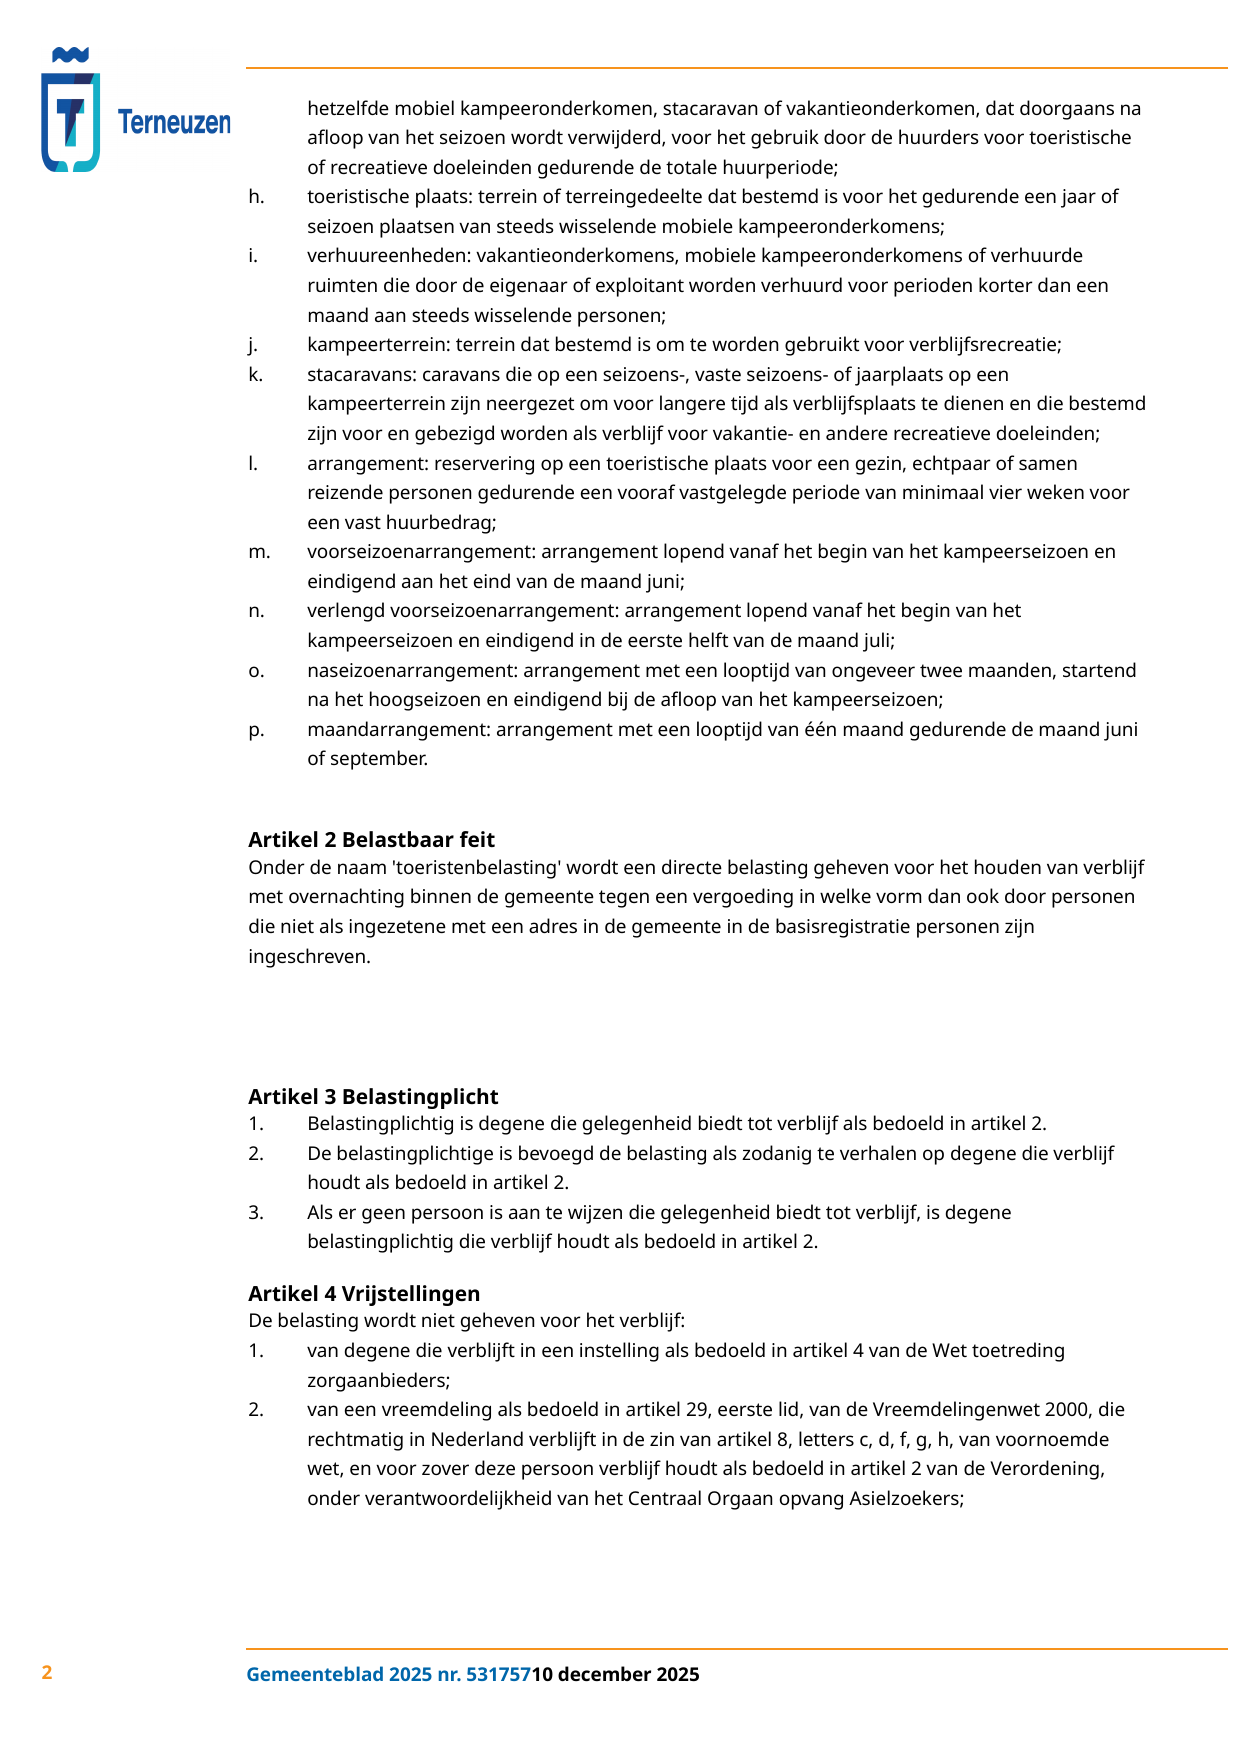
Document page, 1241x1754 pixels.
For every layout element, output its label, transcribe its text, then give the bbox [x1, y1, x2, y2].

text Artikel 3 Belastingplicht [248, 1082, 1152, 1110]
list voorseizoenarrangement: arrangement lopend vanaf het begin van het kampeerseizoen en eindigend aan het eind van de maand juni; [248, 538, 1152, 594]
list kampeerterrein: terrein dat bestemd is om te worden gebruikt voor verblijfsrecreatie; [248, 331, 1152, 357]
list De belastingplichtige is bevoegd de belasting als zodanig te verhalen op degene die verblijf houdt als bedoeld in artikel 2. [248, 1140, 1152, 1195]
text De belasting wordt niet geheven voor het verblijf: [248, 1308, 1152, 1333]
list stacaravans: caravans die op een seizoens-, vaste seizoens- of jaarplaats op een kampeerterrein zijn neergezet om voor langere tijd als verblijfsplaats te dienen en die bestemd zijn voor en gebezigd worden als verblijf voor vakantie- en andere recreatieve doeleinden; [248, 361, 1152, 446]
list van een vreemdeling als bedoeld in artikel 29, eerste lid, van de Vreemdelingenwet 2000, die rechtmatig in Nederland verblijft in de zin van artikel 8, letters c, d, f, g, h, van voornoemde wet, en voor zover deze persoon verblijf houdt als bedoeld in artikel 2 van de Verordening, onder verantwoordelijkheid van het Centraal Orgaan opvang Asielzoekers; [248, 1396, 1152, 1511]
list toeristische plaats: terrein of terreingedeelte dat bestemd is voor het gedurende een jaar of seizoen plaatsen van steeds wisselende mobiele kampeeronderkomens; [248, 183, 1152, 239]
list Belastingplichtig is degene die gelegenheid biedt tot verblijf als bedoeld in artikel 2. [248, 1110, 1152, 1136]
text Artikel 4 Vrijstellingen [248, 1279, 1152, 1308]
list hetzelfde mobiel kampeeronderkomen, stacaravan of vakantieonderkomen, dat doorgaans na afloop van het seizoen wordt verwijderd, voor het gebruik door de huurders voor toeristische of recreatieve doeleinden gedurende de totale huurperiode; [248, 95, 1152, 180]
list arrangement: reservering op een toeristische plaats voor een gezin, echtpaar of samen reizende personen gedurende een vooraf vastgelegde periode van minimaal vier weken voor een vast huurbedrag; [248, 450, 1152, 535]
list maandarrangement: arrangement met een looptijd van één maand gedurende de maand juni of september. [248, 716, 1152, 771]
text Artikel 2 Belastbaar feit [248, 826, 1152, 854]
text Onder de naam 'toeristenbelasting' wordt een directe belasting geheven voor het houden van verblijf met overnachting binnen de gemeente tegen een vergoeding in welke vorm dan ook door personen die niet als ingezetene met een adres in de gemeente in de basisregistratie personen zijn ingeschreven. [248, 854, 1152, 968]
list Als er geen persoon is aan te wijzen die gelegenheid biedt tot verblijf, is degene belastingplichtig die verblijf houdt als bedoeld in artikel 2. [248, 1199, 1152, 1254]
list verlengd voorseizoenarrangement: arrangement lopend vanaf het begin van het kampeerseizoen en eindigend in de eerste helft van de maand juli; [248, 598, 1152, 653]
list verhuureenheden: vakantieonderkomens, mobiele kampeeronderkomens of verhuurde ruimten die door de eigenaar of exploitant worden verhuurd voor perioden korter dan een maand aan steeds wisselende personen; [248, 243, 1152, 328]
list naseizoenarrangement: arrangement met een looptijd van ongeveer twee maanden, startend na het hoogseizoen en eindigend bij de afloop van het kampeerseizoen; [248, 657, 1152, 712]
picture [41, 47, 231, 172]
list van degene die verblijft in een instelling als bedoeld in artikel 4 van de Wet toetreding zorgaanbieders; [248, 1337, 1152, 1392]
